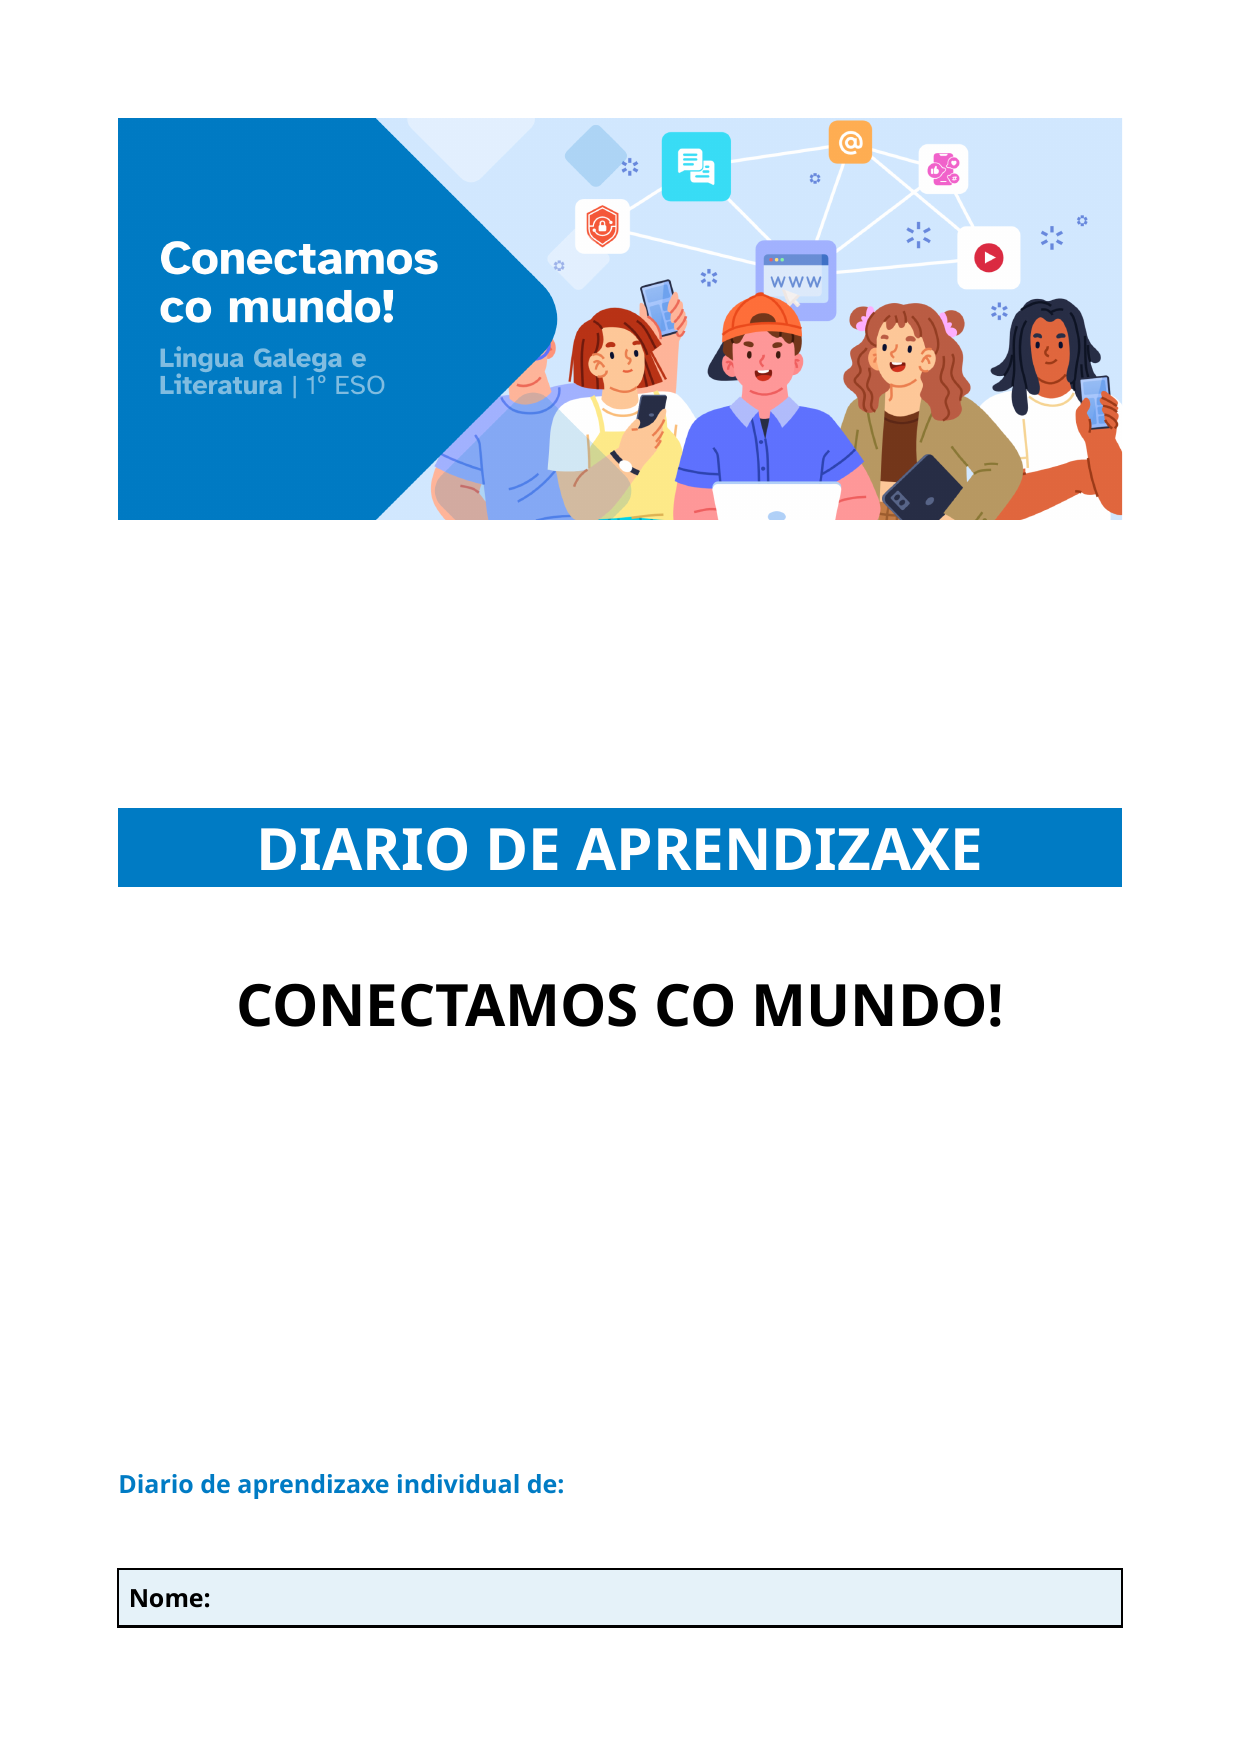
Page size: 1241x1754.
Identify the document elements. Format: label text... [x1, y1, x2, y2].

text Diario de aprendizaxe individual de: [118, 1466, 1122, 1500]
table_header Nome: [119, 1570, 1121, 1625]
picture [118, 118, 1123, 520]
subtitle CONECTAMOS CO MUNDO! [118, 964, 1122, 1044]
subtitle DIARIO DE APRENDIZAXE [118, 808, 1122, 887]
